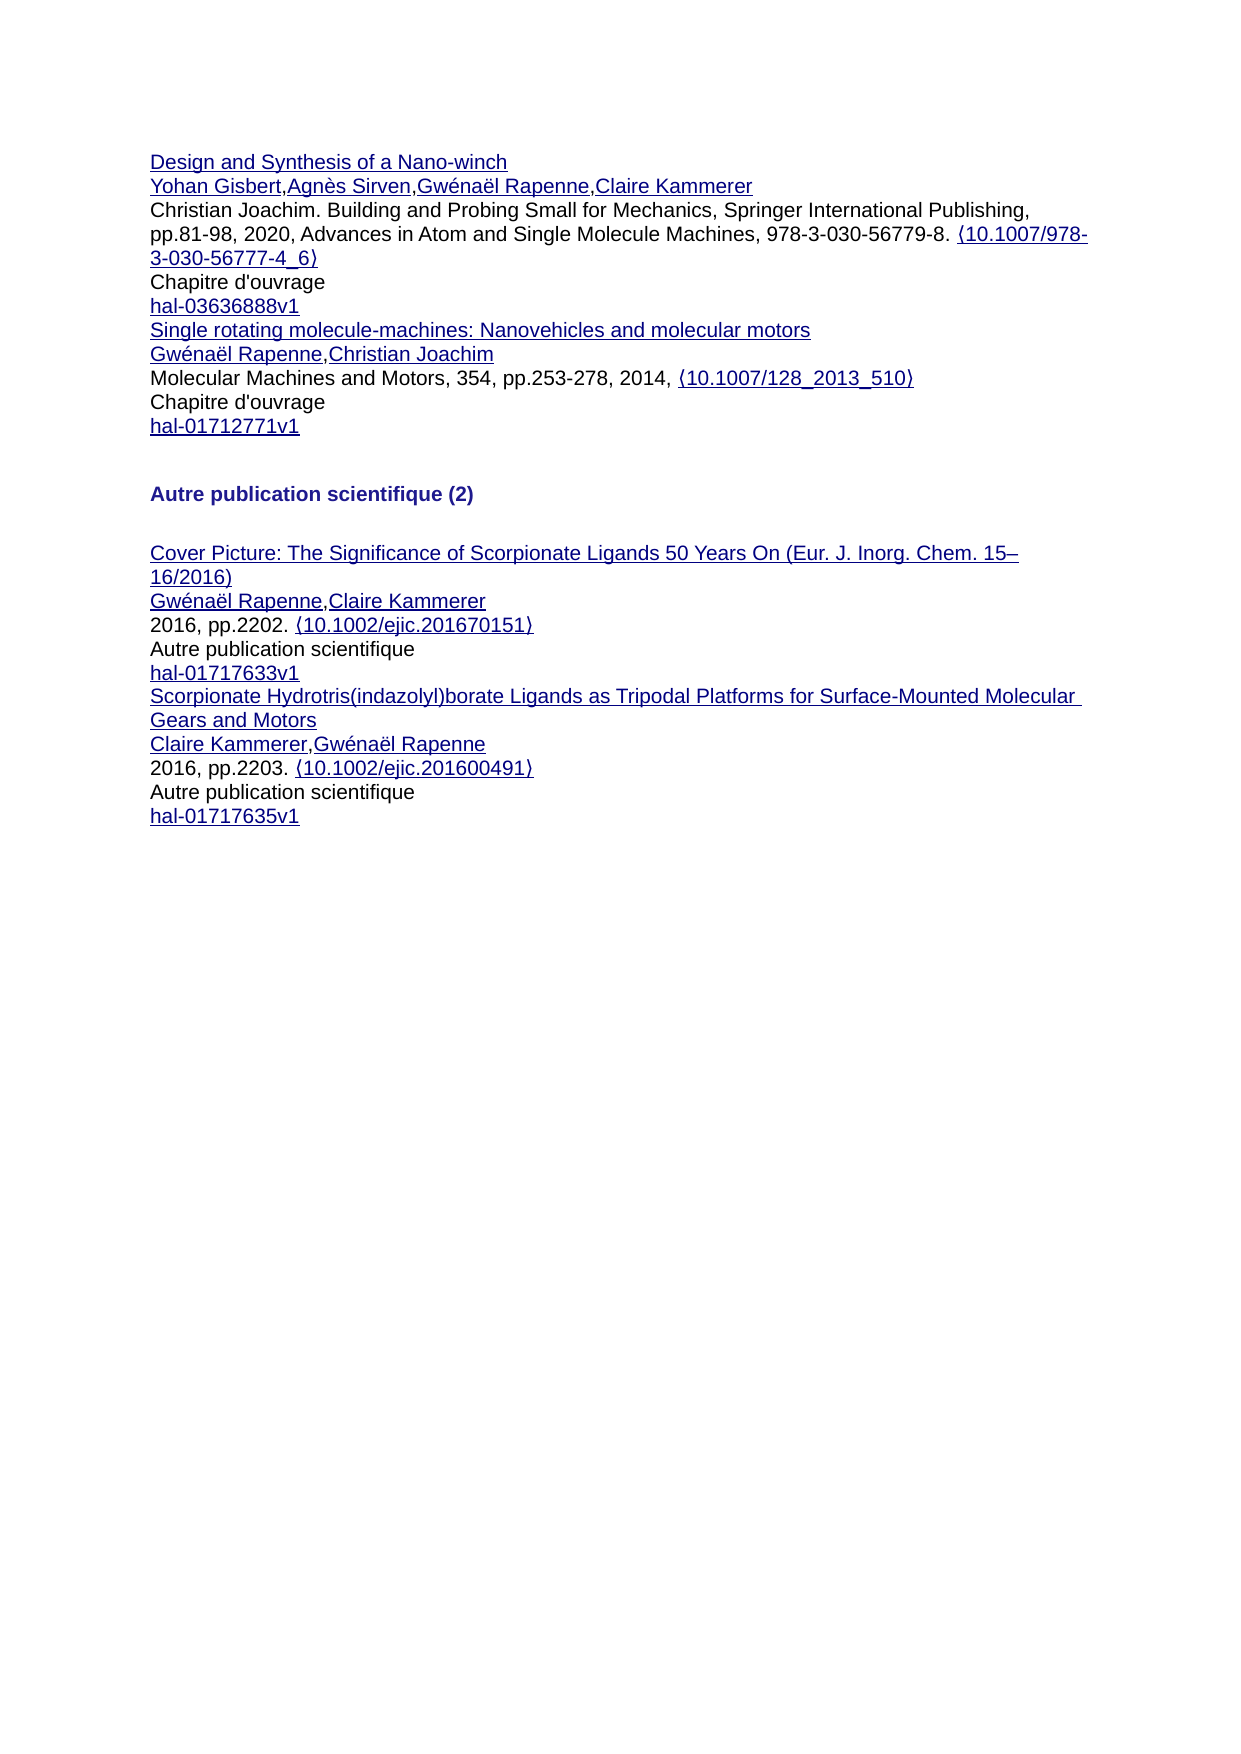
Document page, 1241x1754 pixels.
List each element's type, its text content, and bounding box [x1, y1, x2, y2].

table_cell Single rotating molecule-machines: Nanovehicles and molecular motors Gwénaël Rapenne,Christian Joachim Molecular Machines and Motors, 354, pp.253-278, 2014, ⟨10.1007/128_2013_510⟩ Chapitre d'ouvrage hal-01712771v1 [150, 318, 1090, 437]
subtitle Autre publication scientifique (2) [150, 482, 1090, 506]
table_cell Scorpionate Hydrotris(indazolyl)borate Ligands as Tripodal Platforms for Surface-Mounted Molecular Gears and Motors Claire Kammerer,Gwénaël Rapenne 2016, pp.2203. ⟨10.1002/ejic.201600491⟩ Autre publication scientifique hal-01717635v1 [150, 684, 1090, 828]
table_header Cover Picture: The Significance of Scorpionate Ligands 50 Years On (Eur. J. Inorg. Chem. 15–16/2016) Gwénaël Rapenne,Claire Kammerer 2016, pp.2202. ⟨10.1002/ejic.201670151⟩ Autre publication scientifique hal-01717633v1 [150, 541, 1090, 684]
table_cell Design and Synthesis of a Nano-winch Yohan Gisbert,Agnès Sirven,Gwénaël Rapenne,Claire Kammerer Christian Joachim. Building and Probing Small for Mechanics, Springer International Publishing, pp.81-98, 2020, Advances in Atom and Single Molecule Machines, 978-3-030-56779-8. ⟨10.1007/978-3-030-56777-4_6⟩ Chapitre d'ouvrage hal-03636888v1 [150, 150, 1090, 318]
